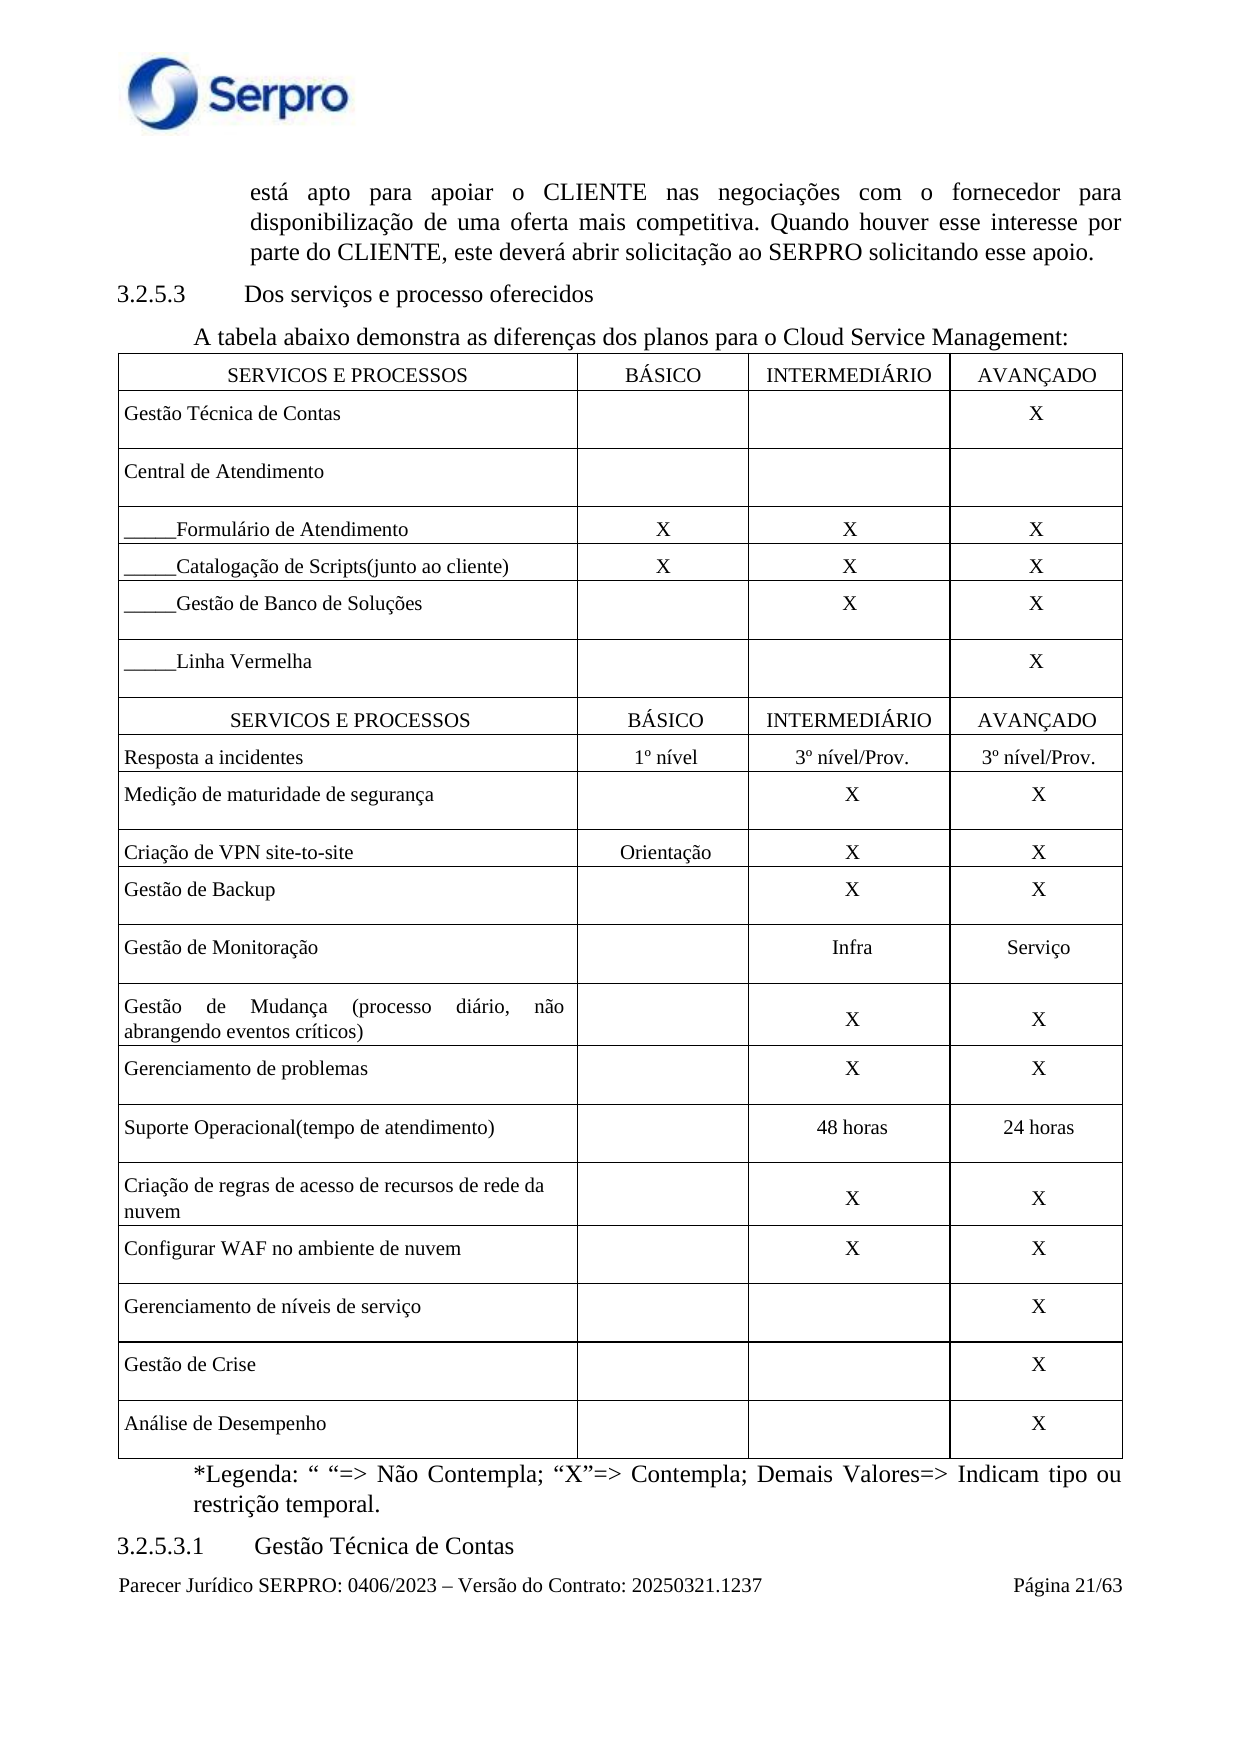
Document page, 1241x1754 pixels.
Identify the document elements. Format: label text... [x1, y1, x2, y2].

table_cell Central de Atendimento [119, 449, 577, 506]
table_cell 24 horas [951, 1105, 1122, 1162]
table_cell Gestão de Monitoração [119, 925, 577, 983]
text está apto para apoiar o CLIENTE nas negociações com o fornecedor para disponibilização de uma oferta mais competitiva. Quando houver esse interesse por parte do CLIENTE, este deverá abrir solicitação ao SERPRO solicitando esse apoio. [117, 177, 1122, 265]
table_cell X [951, 1284, 1122, 1341]
table_cell [578, 640, 748, 697]
table_cell X [951, 1046, 1122, 1104]
table_cell [749, 1401, 949, 1458]
table_cell Resposta a incidentes [119, 735, 577, 771]
table_cell _____Catalogação de Scripts(junto ao cliente) [119, 544, 577, 580]
table_cell [578, 391, 748, 448]
table_cell X [951, 640, 1122, 697]
table_cell AVANÇADO [951, 698, 1122, 734]
table_cell X [951, 1163, 1122, 1225]
table_cell X [749, 830, 949, 866]
table_cell X [951, 1343, 1122, 1400]
text *Legenda: “ “=> Não Contempla; “X”=> Contempla; Demais Valores=> Indicam tipo ou restrição temporal. [193, 1459, 1122, 1517]
table_header BÁSICO [578, 354, 748, 389]
table_cell 48 horas [749, 1105, 949, 1162]
table_cell X [951, 1226, 1122, 1283]
table_cell [578, 1343, 748, 1400]
table_cell [749, 640, 949, 697]
table_cell X [749, 581, 949, 638]
table_cell Análise de Desempenho [119, 1401, 577, 1458]
table_cell [749, 1343, 949, 1400]
table_cell [578, 581, 748, 638]
text A tabela abaixo demonstra as diferenças dos planos para o Cloud Service Management: [193, 322, 1122, 351]
table_cell [578, 1226, 748, 1283]
table_cell X [578, 544, 748, 580]
table_cell 1º nível [578, 735, 748, 771]
table_cell Gestão de Backup [119, 867, 577, 924]
table_cell _____Formulário de Atendimento [119, 507, 577, 543]
table_cell X [951, 772, 1122, 829]
table_cell X [749, 507, 949, 543]
table_cell [578, 1284, 748, 1341]
table_cell Gestão Técnica de Contas [119, 391, 577, 448]
table_cell _____Gestão de Banco de Soluções [119, 581, 577, 638]
table_cell [578, 772, 748, 829]
table_cell [749, 1284, 949, 1341]
table_cell [749, 449, 949, 506]
table_cell X [749, 544, 949, 580]
table_cell X [749, 867, 949, 924]
table_cell X [749, 772, 949, 829]
table_cell [578, 984, 748, 1045]
table_cell X [951, 867, 1122, 924]
table_cell Infra [749, 925, 949, 983]
table_cell Orientação [578, 830, 748, 866]
table_cell Criação de regras de acesso de recursos de rede da nuvem [119, 1163, 577, 1225]
table_cell X [951, 581, 1122, 638]
table_cell 3º nível/Prov. [749, 735, 949, 771]
table_cell Suporte Operacional(tempo de atendimento) [119, 1105, 577, 1162]
table_cell [578, 1401, 748, 1458]
table_cell 3º nível/Prov. [951, 735, 1122, 771]
table_cell Medição de maturidade de segurança [119, 772, 577, 829]
table_cell X [951, 830, 1122, 866]
table_cell [578, 925, 748, 983]
table_cell Gerenciamento de níveis de serviço [119, 1284, 577, 1341]
table_cell [578, 1163, 748, 1225]
table_cell X [749, 1046, 949, 1104]
table_cell Criação de VPN site-to-site [119, 830, 577, 866]
table_cell X [951, 391, 1122, 448]
text 3.2.5.3.1 Gestão Técnica de Contas [117, 1531, 1122, 1560]
table_cell X [749, 984, 949, 1045]
table_cell X [951, 507, 1122, 543]
table_cell X [749, 1163, 949, 1225]
table_cell BÁSICO [578, 698, 748, 734]
table_cell X [578, 507, 748, 543]
table_cell X [749, 1226, 949, 1283]
table_cell Gestão de Mudança (processo diário, não abrangendo eventos críticos) [119, 984, 577, 1045]
table_cell [578, 867, 748, 924]
table_cell Gestão de Crise [119, 1343, 577, 1400]
table_cell Gerenciamento de problemas [119, 1046, 577, 1104]
table_cell [578, 449, 748, 506]
table_cell [578, 1105, 748, 1162]
table_cell SERVICOS E PROCESSOS [119, 698, 577, 734]
text 3.2.5.3 Dos serviços e processo oferecidos [117, 279, 1122, 308]
table_header SERVICOS E PROCESSOS [119, 354, 577, 389]
table_header INTERMEDIÁRIO [749, 354, 949, 389]
table_cell X [951, 984, 1122, 1045]
table_cell [578, 1046, 748, 1104]
table_cell _____Linha Vermelha [119, 640, 577, 697]
table_cell [749, 391, 949, 448]
table_cell [951, 449, 1122, 506]
table_cell X [951, 1401, 1122, 1458]
table_cell Serviço [951, 925, 1122, 983]
table_header AVANÇADO [951, 354, 1122, 389]
table_cell X [951, 544, 1122, 580]
table_cell Configurar WAF no ambiente de nuvem [119, 1226, 577, 1283]
table_cell INTERMEDIÁRIO [749, 698, 949, 734]
